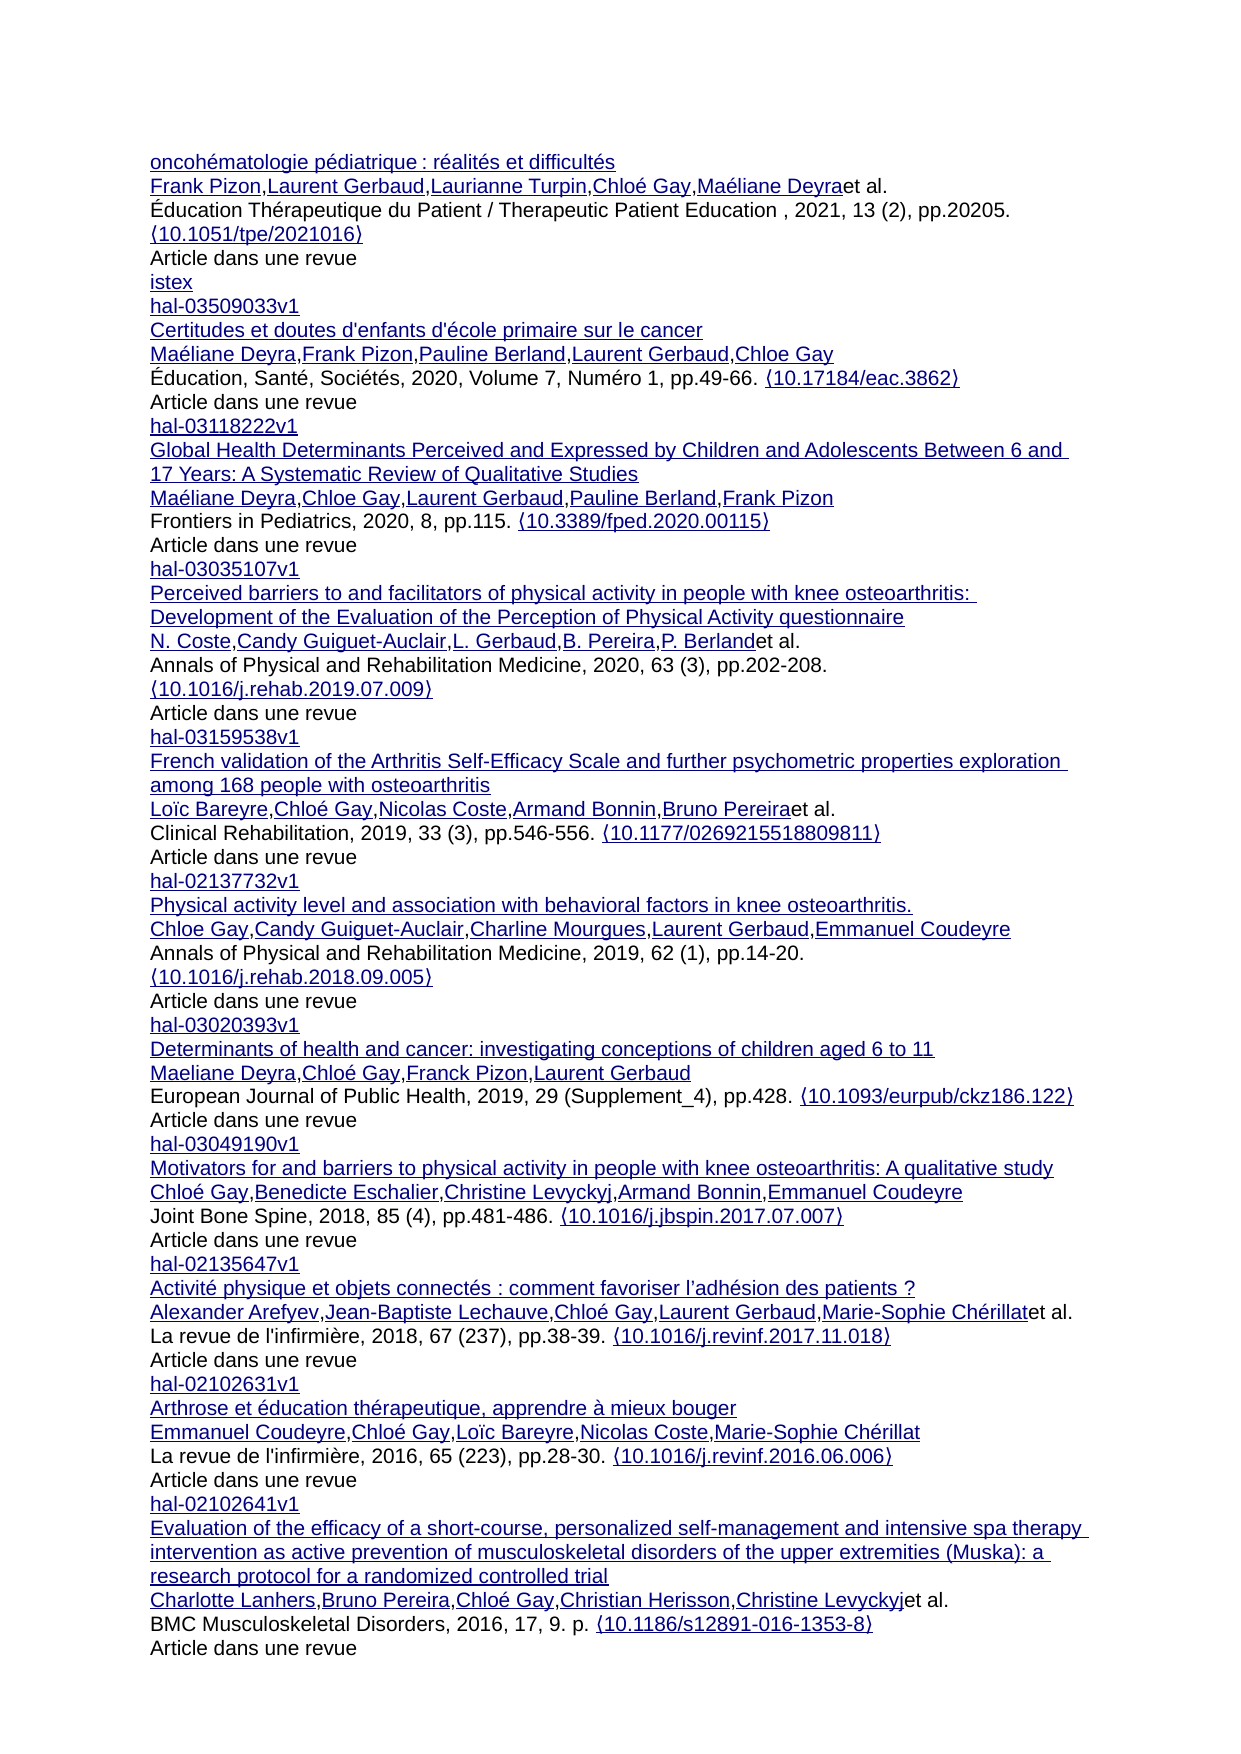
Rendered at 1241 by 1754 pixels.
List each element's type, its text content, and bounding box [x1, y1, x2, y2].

table_cell Certitudes et doutes d'enfants d'école primaire sur le cancer Maéliane Deyra,Frank Pizon,Pauline Berland,Laurent Gerbaud,Chloe Gay Éducation, Santé, Sociétés, 2020, Volume 7, Numéro 1, pp.49-66. ⟨10.17184/eac.3862⟩ Article dans une revue hal-03118222v1 [150, 318, 1090, 437]
table_cell Evaluation of the efficacy of a short-course, personalized self-management and intensive spa therapy intervention as active prevention of musculoskeletal disorders of the upper extremities (Muska): a research protocol for a randomized controlled trial Charlotte Lanhers,Bruno Pereira,Chloé Gay,Christian Herisson,Christine Levyckyjet al. BMC Musculoskeletal Disorders, 2016, 17, 9. p. ⟨10.1186/s12891-016-1353-8⟩ Article dans une revue [150, 1516, 1090, 1659]
table_cell Activité physique et objets connectés : comment favoriser l’adhésion des patients ? Alexander Arefyev,Jean-Baptiste Lechauve,Chloé Gay,Laurent Gerbaud,Marie-Sophie Chérillatet al. La revue de l'infirmière, 2018, 67 (237), pp.38-39. ⟨10.1016/j.revinf.2017.11.018⟩ Article dans une revue hal-02102631v1 [150, 1276, 1090, 1396]
table_cell Physical activity level and association with behavioral factors in knee osteoarthritis. Chloe Gay,Candy Guiguet-Auclair,Charline Mourgues,Laurent Gerbaud,Emmanuel Coudeyre Annals of Physical and Rehabilitation Medicine, 2019, 62 (1), pp.14-20. ⟨10.1016/j.rehab.2018.09.005⟩ Article dans une revue hal-03020393v1 [150, 893, 1090, 1036]
table_cell Conceptions des actions éducatives et programmes d’éducation thérapeutique du patient (ETP) en oncohématologie pédiatrique : réalités et difficultés Frank Pizon,Laurent Gerbaud,Laurianne Turpin,Chloé Gay,Maéliane Deyraet al. Éducation Thérapeutique du Patient / Therapeutic Patient Education , 2021, 13 (2), pp.20205. ⟨10.1051/tpe/2021016⟩ Article dans une revue istex hal-03509033v1 [150, 150, 1090, 318]
table_cell Motivators for and barriers to physical activity in people with knee osteoarthritis: A qualitative study Chloé Gay,Benedicte Eschalier,Christine Levyckyj,Armand Bonnin,Emmanuel Coudeyre Joint Bone Spine, 2018, 85 (4), pp.481-486. ⟨10.1016/j.jbspin.2017.07.007⟩ Article dans une revue hal-02135647v1 [150, 1156, 1090, 1276]
table_cell Global Health Determinants Perceived and Expressed by Children and Adolescents Between 6 and 17 Years: A Systematic Review of Qualitative Studies Maéliane Deyra,Chloe Gay,Laurent Gerbaud,Pauline Berland,Frank Pizon Frontiers in Pediatrics, 2020, 8, pp.115. ⟨10.3389/fped.2020.00115⟩ Article dans une revue hal-03035107v1 [150, 438, 1090, 581]
table_cell Perceived barriers to and facilitators of physical activity in people with knee osteoarthritis: Development of the Evaluation of the Perception of Physical Activity questionnaire N. Coste,Candy Guiguet-Auclair,L. Gerbaud,B. Pereira,P. Berlandet al. Annals of Physical and Rehabilitation Medicine, 2020, 63 (3), pp.202-208. ⟨10.1016/j.rehab.2019.07.009⟩ Article dans une revue hal-03159538v1 [150, 581, 1090, 749]
table_cell Determinants of health and cancer: investigating conceptions of children aged 6 to 11 Maeliane Deyra,Chloé Gay,Franck Pizon,Laurent Gerbaud European Journal of Public Health, 2019, 29 (Supplement_4), pp.428. ⟨10.1093/eurpub/ckz186.122⟩ Article dans une revue hal-03049190v1 [150, 1036, 1090, 1156]
table_cell French validation of the Arthritis Self-Efficacy Scale and further psychometric properties exploration among 168 people with osteoarthritis Loïc Bareyre,Chloé Gay,Nicolas Coste,Armand Bonnin,Bruno Pereiraet al. Clinical Rehabilitation, 2019, 33 (3), pp.546-556. ⟨10.1177/0269215518809811⟩ Article dans une revue hal-02137732v1 [150, 749, 1090, 893]
table_cell Arthrose et éducation thérapeutique, apprendre à mieux bouger Emmanuel Coudeyre,Chloé Gay,Loïc Bareyre,Nicolas Coste,Marie-Sophie Chérillat La revue de l'infirmière, 2016, 65 (223), pp.28-30. ⟨10.1016/j.revinf.2016.06.006⟩ Article dans une revue hal-02102641v1 [150, 1396, 1090, 1516]
